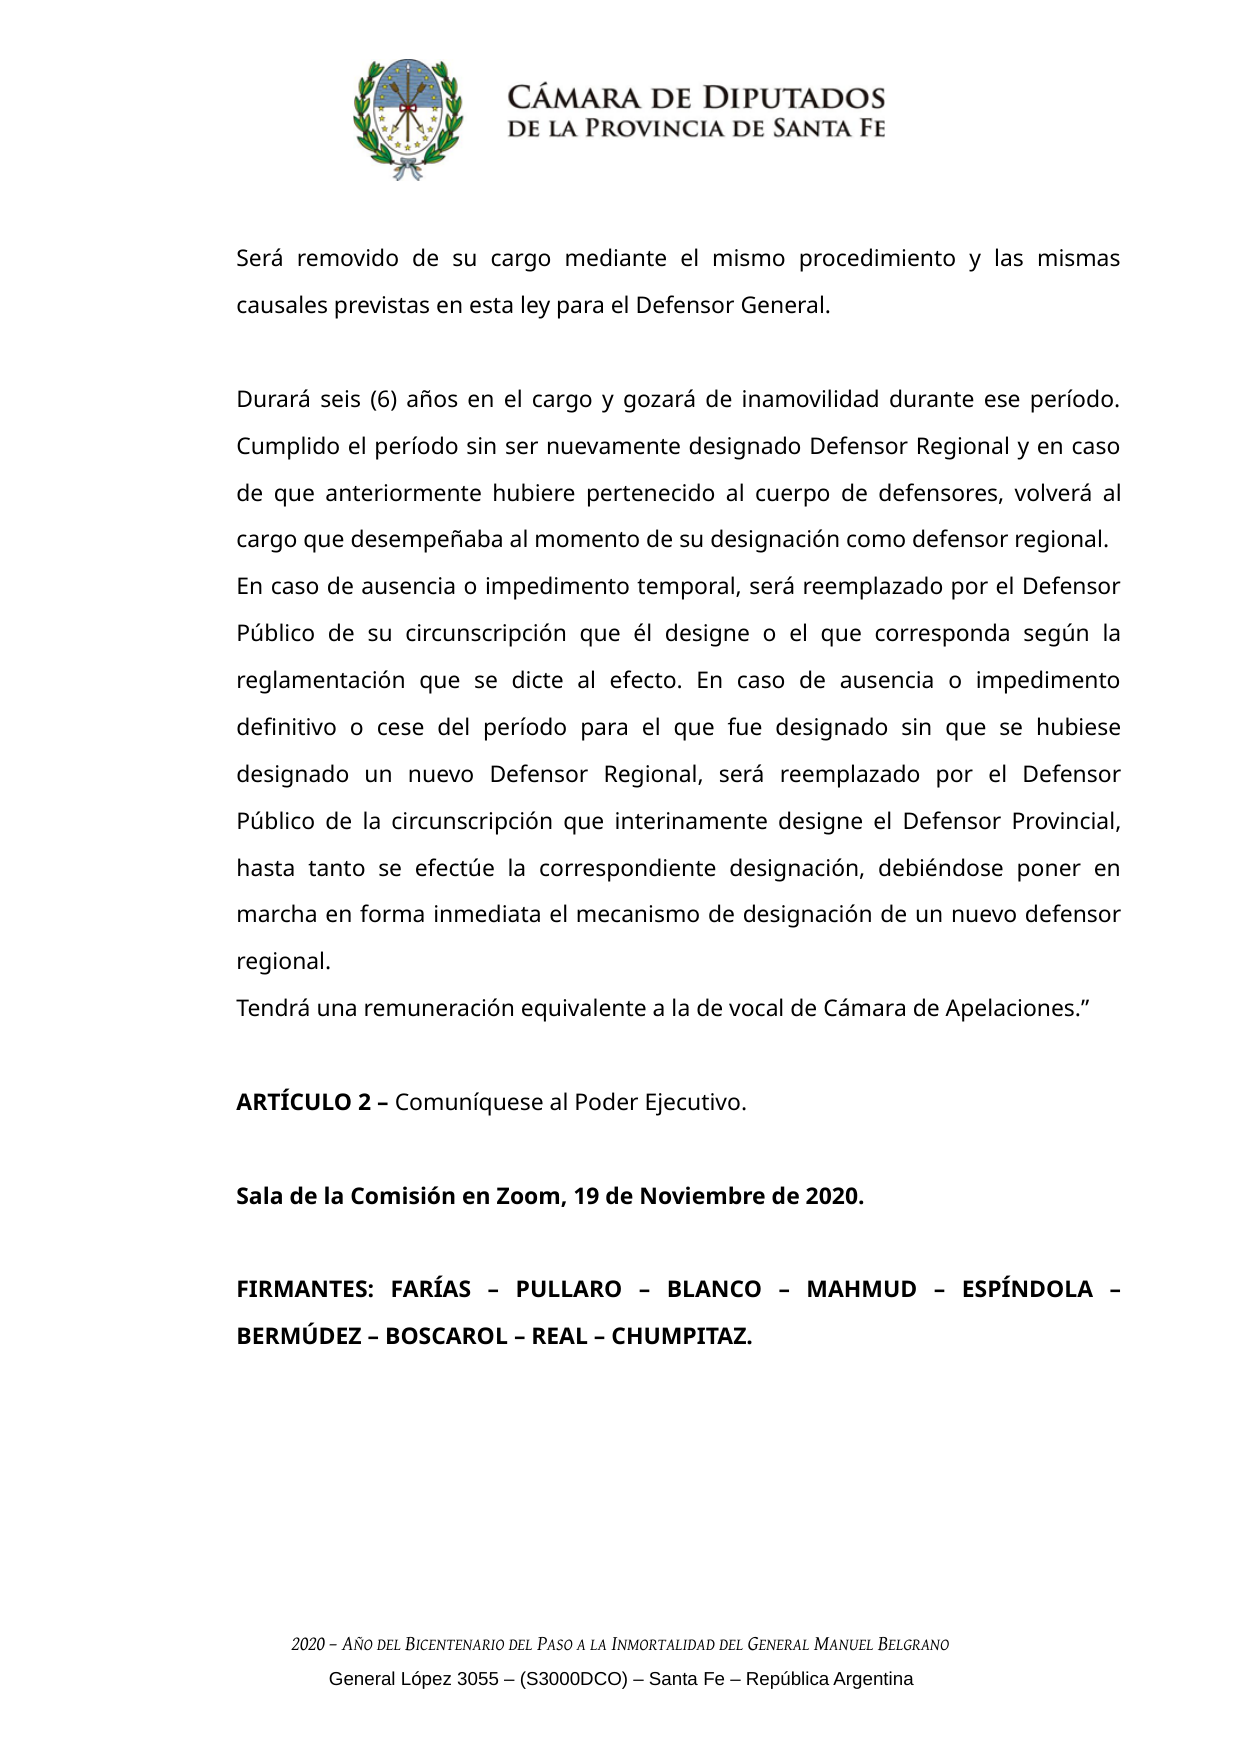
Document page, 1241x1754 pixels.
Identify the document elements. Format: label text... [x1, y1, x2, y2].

text En caso de ausencia o impedimento temporal, será reemplazado por el Defensor Público de su circunscripción que él designe o el que corresponda según la reglamentación que se dicte al efecto. En caso de ausencia o impedimento definitivo o cese del período para el que fue designado sin que se hubiese designado un nuevo Defensor Regional, será reemplazado por el Defensor Público de la circunscripción que interinamente designe el Defensor Provincial, hasta tanto se efectúe la correspondiente designación, debiéndose poner en marcha en forma inmediata el mecanismo de designación de un nuevo defensor regional. [236, 570, 1122, 977]
text Tendrá una remuneración equivalente a la de vocal de Cámara de Apelaciones.” [236, 992, 1122, 1023]
text Será removido de su cargo mediante el mismo procedimiento y las mismas causales previstas en esta ley para el Defensor General. [236, 242, 1122, 320]
text Durará seis (6) años en el cargo y gozará de inamovilidad durante ese período. Cumplido el período sin ser nuevamente designado Defensor Regional y en caso de que anteriormente hubiere pertenecido al cuerpo de defensores, volverá al cargo que desempeñaba al momento de su designación como defensor regional. [236, 383, 1122, 555]
text Sala de la Comisión en Zoom, 19 de Noviembre de 2020. [236, 1180, 1122, 1211]
text FIRMANTES: FARÍAS – PULLARO – BLANCO – MAHMUD – ESPÍNDOLA – BERMÚDEZ – BOSCAROL – REAL – CHUMPITAZ. [236, 1273, 1122, 1352]
text ARTÍCULO 2 – Comuníquese al Poder Ejecutivo. [236, 1086, 1122, 1117]
